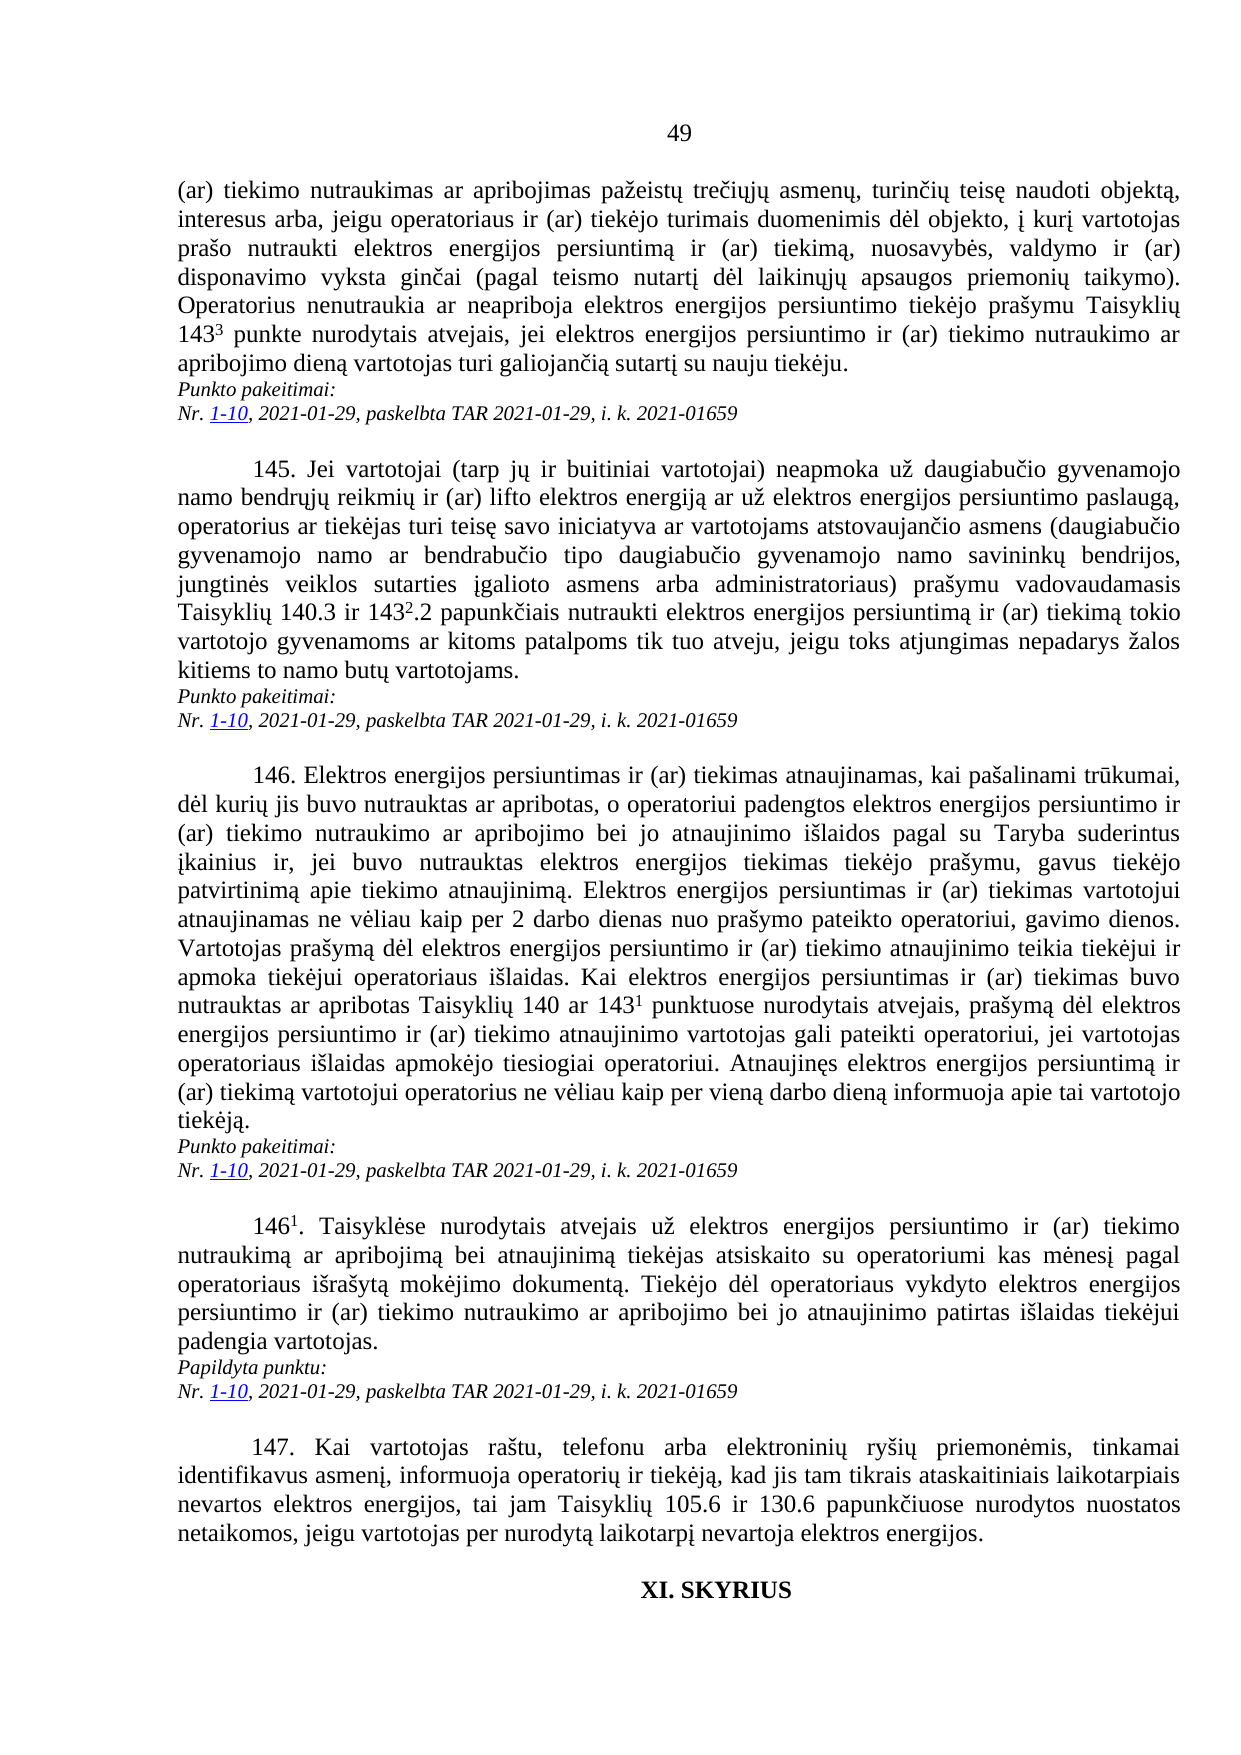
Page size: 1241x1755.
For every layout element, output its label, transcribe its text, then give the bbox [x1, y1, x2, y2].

text Punkto pakeitimai: [177, 1134, 1181, 1158]
text Nr. 1-10, 2021-01-29, paskelbta TAR 2021-01-29, i. k. 2021-01659 [177, 1379, 1181, 1403]
text Nr. 1-10, 2021-01-29, paskelbta TAR 2021-01-29, i. k. 2021-01659 [177, 708, 1181, 732]
text 145. Jei vartotojai (tarp jų ir buitiniai vartotojai) neapmoka už daugiabučio gyvenamojo namo bendrųjų reikmių ir (ar) lifto elektros energiją ar už elektros energijos persiuntimo paslaugą, operatorius ar tiekėjas turi teisę savo iniciatyva ar vartotojams atstovaujančio asmens (daugiabučio gyvenamojo namo ar bendrabučio tipo daugiabučio gyvenamojo namo savininkų bendrijos, jungtinės veiklos sutarties įgalioto asmens arba administratoriaus) prašymu vadovaudamasis Taisyklių 140.3 ir 1432.2 papunkčiais nutraukti elektros energijos persiuntimą ir (ar) tiekimą tokio vartotojo gyvenamoms ar kitoms patalpoms tik tuo atveju, jeigu toks atjungimas nepadarys žalos kitiems to namo butų vartotojams. [177, 454, 1181, 684]
text (ar) tiekimo nutraukimas ar apribojimas pažeistų trečiųjų asmenų, turinčių teisę naudoti objektą, interesus arba, jeigu operatoriaus ir (ar) tiekėjo turimais duomenimis dėl objekto, į kurį vartotojas prašo nutraukti elektros energijos persiuntimą ir (ar) tiekimą, nuosavybės, valdymo ir (ar) disponavimo vyksta ginčai (pagal teismo nutartį dėl laikinųjų apsaugos priemonių taikymo). Operatorius nenutraukia ar neapriboja elektros energijos persiuntimo tiekėjo prašymu Taisyklių 1433 punkte nurodytais atvejais, jei elektros energijos persiuntimo ir (ar) tiekimo nutraukimo ar apribojimo dieną vartotojas turi galiojančią sutartį su nauju tiekėju. [177, 176, 1181, 377]
text Punkto pakeitimai: [177, 684, 1181, 708]
text 147. Kai vartotojas raštu, telefonu arba elektroninių ryšių priemonėmis, tinkamai identifikavus asmenį, informuoja operatorių ir tiekėją, kad jis tam tikrais ataskaitiniais laikotarpiais nevartos elektros energijos, tai jam Taisyklių 105.6 ir 130.6 papunkčiuose nurodytos nuostatos netaikomos, jeigu vartotojas per nurodytą laikotarpį nevartoja elektros energijos. [177, 1432, 1181, 1547]
text 146. Elektros energijos persiuntimas ir (ar) tiekimas atnaujinamas, kai pašalinami trūkumai, dėl kurių jis buvo nutrauktas ar apribotas, o operatoriui padengtos elektros energijos persiuntimo ir (ar) tiekimo nutraukimo ar apribojimo bei jo atnaujinimo išlaidos pagal su Taryba suderintus įkainius ir, jei buvo nutrauktas elektros energijos tiekimas tiekėjo prašymu, gavus tiekėjo patvirtinimą apie tiekimo atnaujinimą. Elektros energijos persiuntimas ir (ar) tiekimas vartotojui atnaujinamas ne vėliau kaip per 2 darbo dienas nuo prašymo pateikto operatoriui, gavimo dienos. Vartotojas prašymą dėl elektros energijos persiuntimo ir (ar) tiekimo atnaujinimo teikia tiekėjui ir apmoka tiekėjui operatoriaus išlaidas. Kai elektros energijos persiuntimas ir (ar) tiekimas buvo nutrauktas ar apribotas Taisyklių 140 ar 1431 punktuose nurodytais atvejais, prašymą dėl elektros energijos persiuntimo ir (ar) tiekimo atnaujinimo vartotojas gali pateikti operatoriui, jei vartotojas operatoriaus išlaidas apmokėjo tiesiogiai operatoriui. Atnaujinęs elektros energijos persiuntimą ir (ar) tiekimą vartotojui operatorius ne vėliau kaip per vieną darbo dieną informuoja apie tai vartotojo tiekėją. [177, 761, 1181, 1134]
text Papildyta punktu: [177, 1355, 1181, 1379]
text XI. SKYRIUS [177, 1576, 1181, 1604]
text Nr. 1-10, 2021-01-29, paskelbta TAR 2021-01-29, i. k. 2021-01659 [177, 1158, 1181, 1182]
text Punkto pakeitimai: [177, 377, 1181, 401]
text 1461. Taisyklėse nurodytais atvejais už elektros energijos persiuntimo ir (ar) tiekimo nutraukimą ar apribojimą bei atnaujinimą tiekėjas atsiskaito su operatoriumi kas mėnesį pagal operatoriaus išrašytą mokėjimo dokumentą. Tiekėjo dėl operatoriaus vykdyto elektros energijos persiuntimo ir (ar) tiekimo nutraukimo ar apribojimo bei jo atnaujinimo patirtas išlaidas tiekėjui padengia vartotojas. [177, 1211, 1181, 1355]
text Nr. 1-10, 2021-01-29, paskelbta TAR 2021-01-29, i. k. 2021-01659 [177, 401, 1181, 425]
